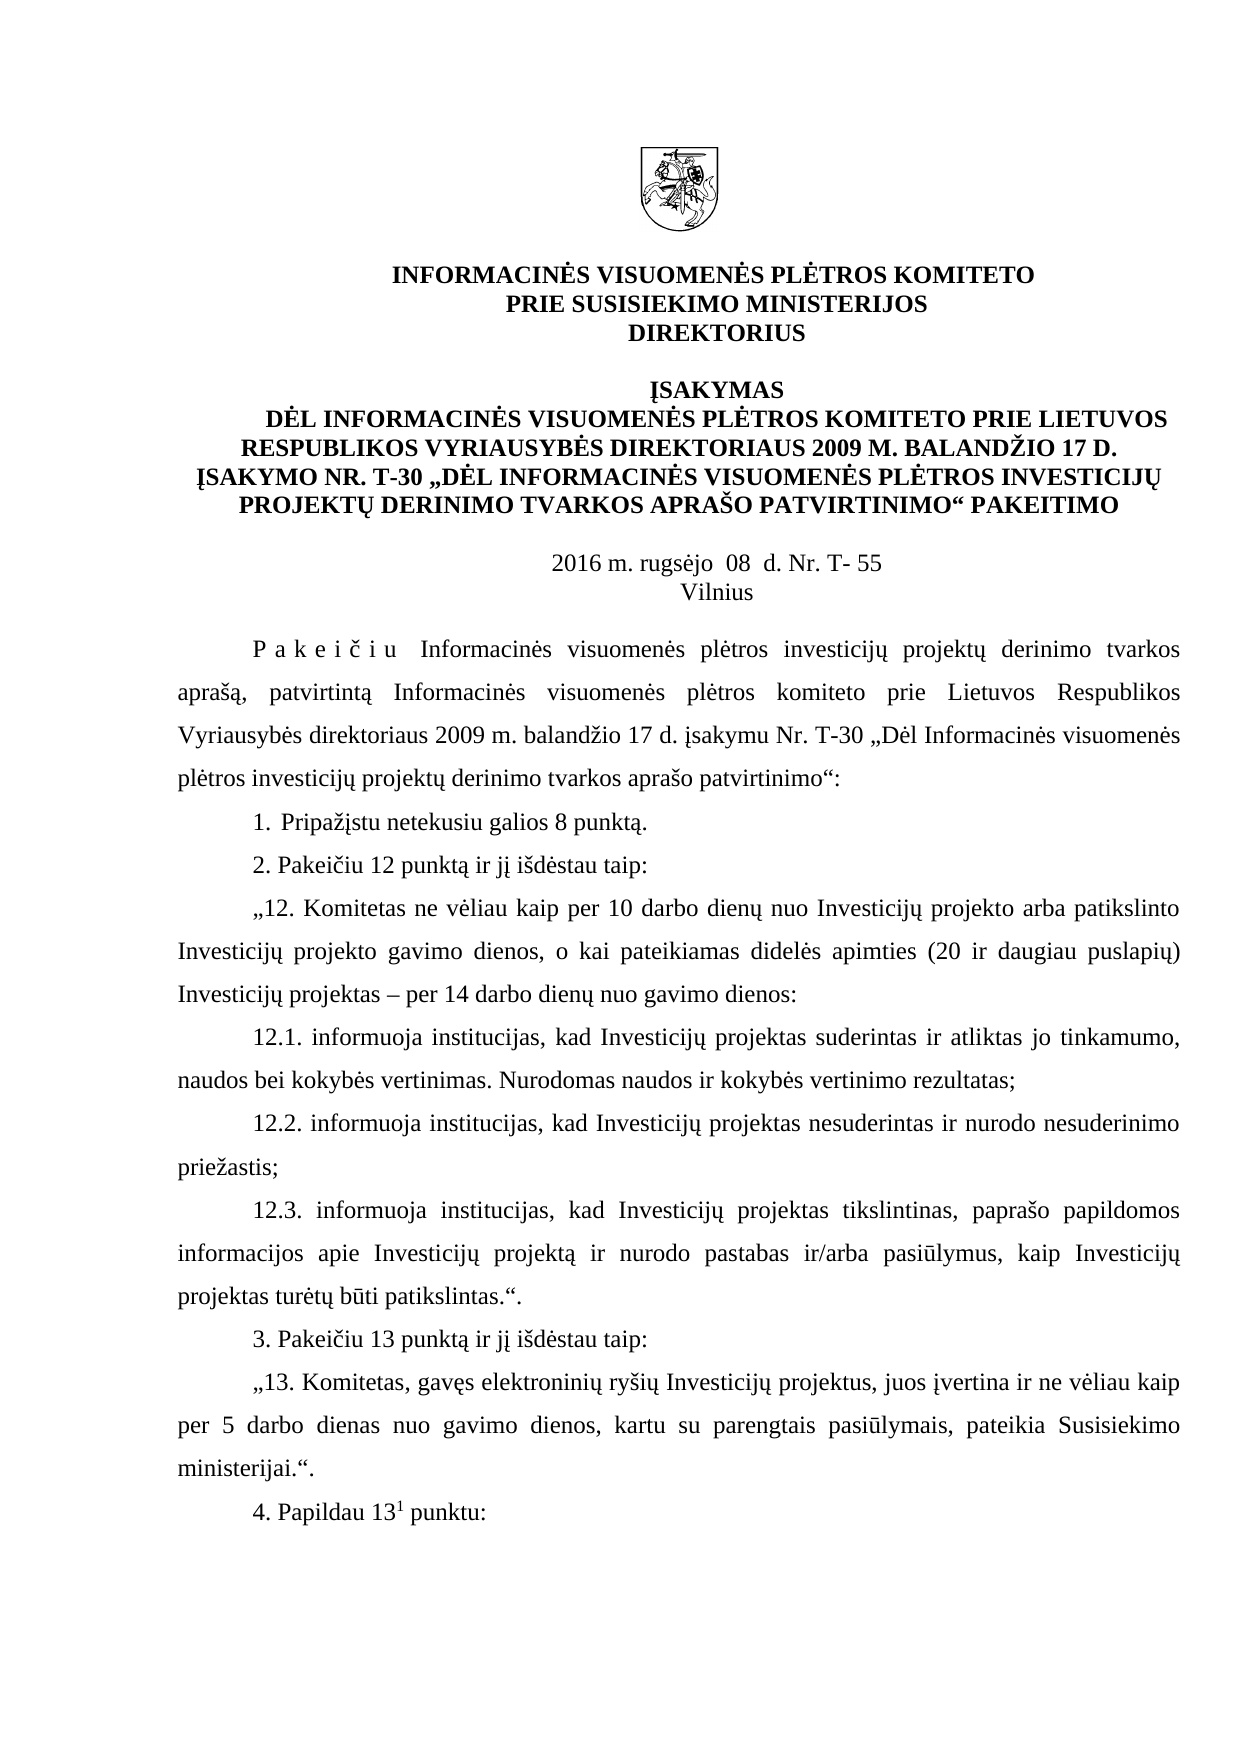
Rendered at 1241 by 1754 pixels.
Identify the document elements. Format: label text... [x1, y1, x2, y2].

text 1. Pripažįstu netekusiu galios 8 punktą. [177, 807, 1181, 835]
text 12.2. informuoja institucijas, kad Investicijų projektas nesuderintas ir nurodo nesuderinimo priežastis; [177, 1108, 1181, 1180]
text INFORMACINĖS VISUOMENĖS PLĖTROS KOMITETO [177, 260, 1181, 289]
text „12. Komitetas ne vėliau kaip per 10 darbo dienų nuo Investicijų projekto arba patikslinto Investicijų projekto gavimo dienos, o kai pateikiamas didelės apimties (20 ir daugiau puslapių) Investicijų projektas – per 14 darbo dienų nuo gavimo dienos: [177, 893, 1181, 1008]
text PRIE SUSISIEKIMO MINISTERIJOS [177, 289, 1181, 318]
text „13. Komitetas, gavęs elektroninių ryšių Investicijų projektus, juos įvertina ir ne vėliau kaip per 5 darbo dienas nuo gavimo dienos, kartu su parengtais pasiūlymais, pateikia Susisiekimo ministerijai.“. [177, 1367, 1181, 1482]
text 12.3. informuoja institucijas, kad Investicijų projektas tikslintinas, paprašo papildomos informacijos apie Investicijų projektą ir nurodo pastabas ir/arba pasiūlymus, kaip Investicijų projektas turėtų būti patikslintas.“. [177, 1195, 1181, 1310]
text 4. Papildau 131 punktu: [177, 1497, 1181, 1525]
text Vilnius [177, 577, 1181, 605]
text Pakeičiu Informacinės visuomenės plėtros investicijų projektų derinimo tvarkos aprašą, patvirtintą Informacinės visuomenės plėtros komiteto prie Lietuvos Respublikos Vyriausybės direktoriaus 2009 m. balandžio 17 d. įsakymu Nr. T-30 „Dėl Informacinės visuomenės plėtros investicijų projektų derinimo tvarkos aprašo patvirtinimo“: [177, 634, 1181, 792]
text 2. Pakeičiu 12 punktą ir jį išdėstau taip: [177, 850, 1181, 878]
text DIREKTORIUS [177, 318, 1181, 347]
text 2016 m. rugsėjo 08 d. Nr. T- 55 [177, 548, 1181, 577]
text 12.1. informuoja institucijas, kad Investicijų projektas suderintas ir atliktas jo tinkamumo, naudos bei kokybės vertinimas. Nurodomas naudos ir kokybės vertinimo rezultatas; [177, 1022, 1181, 1094]
text ĮSAKYMAS [177, 375, 1181, 404]
text 3. Pakeičiu 13 punktą ir jį išdėstau taip: [177, 1324, 1181, 1353]
text DĖL INFORMACINĖS VISUOMENĖS PLĖTROS KOMITETO PRIE LIETUVOS RESPUBLIKOS VYRIAUSYBĖS DIREKTORIAUS 2009 M. BALANDŽIO 17 D. ĮSAKYMO NR. T-30 „DĖL INFORMACINĖS VISUOMENĖS PLĖTROS INVESTICIJŲ PROJEKTŲ DERINIMO TVARKOS APRAŠO PATVIRTINIMO“ PAKEITIMO [177, 404, 1181, 519]
